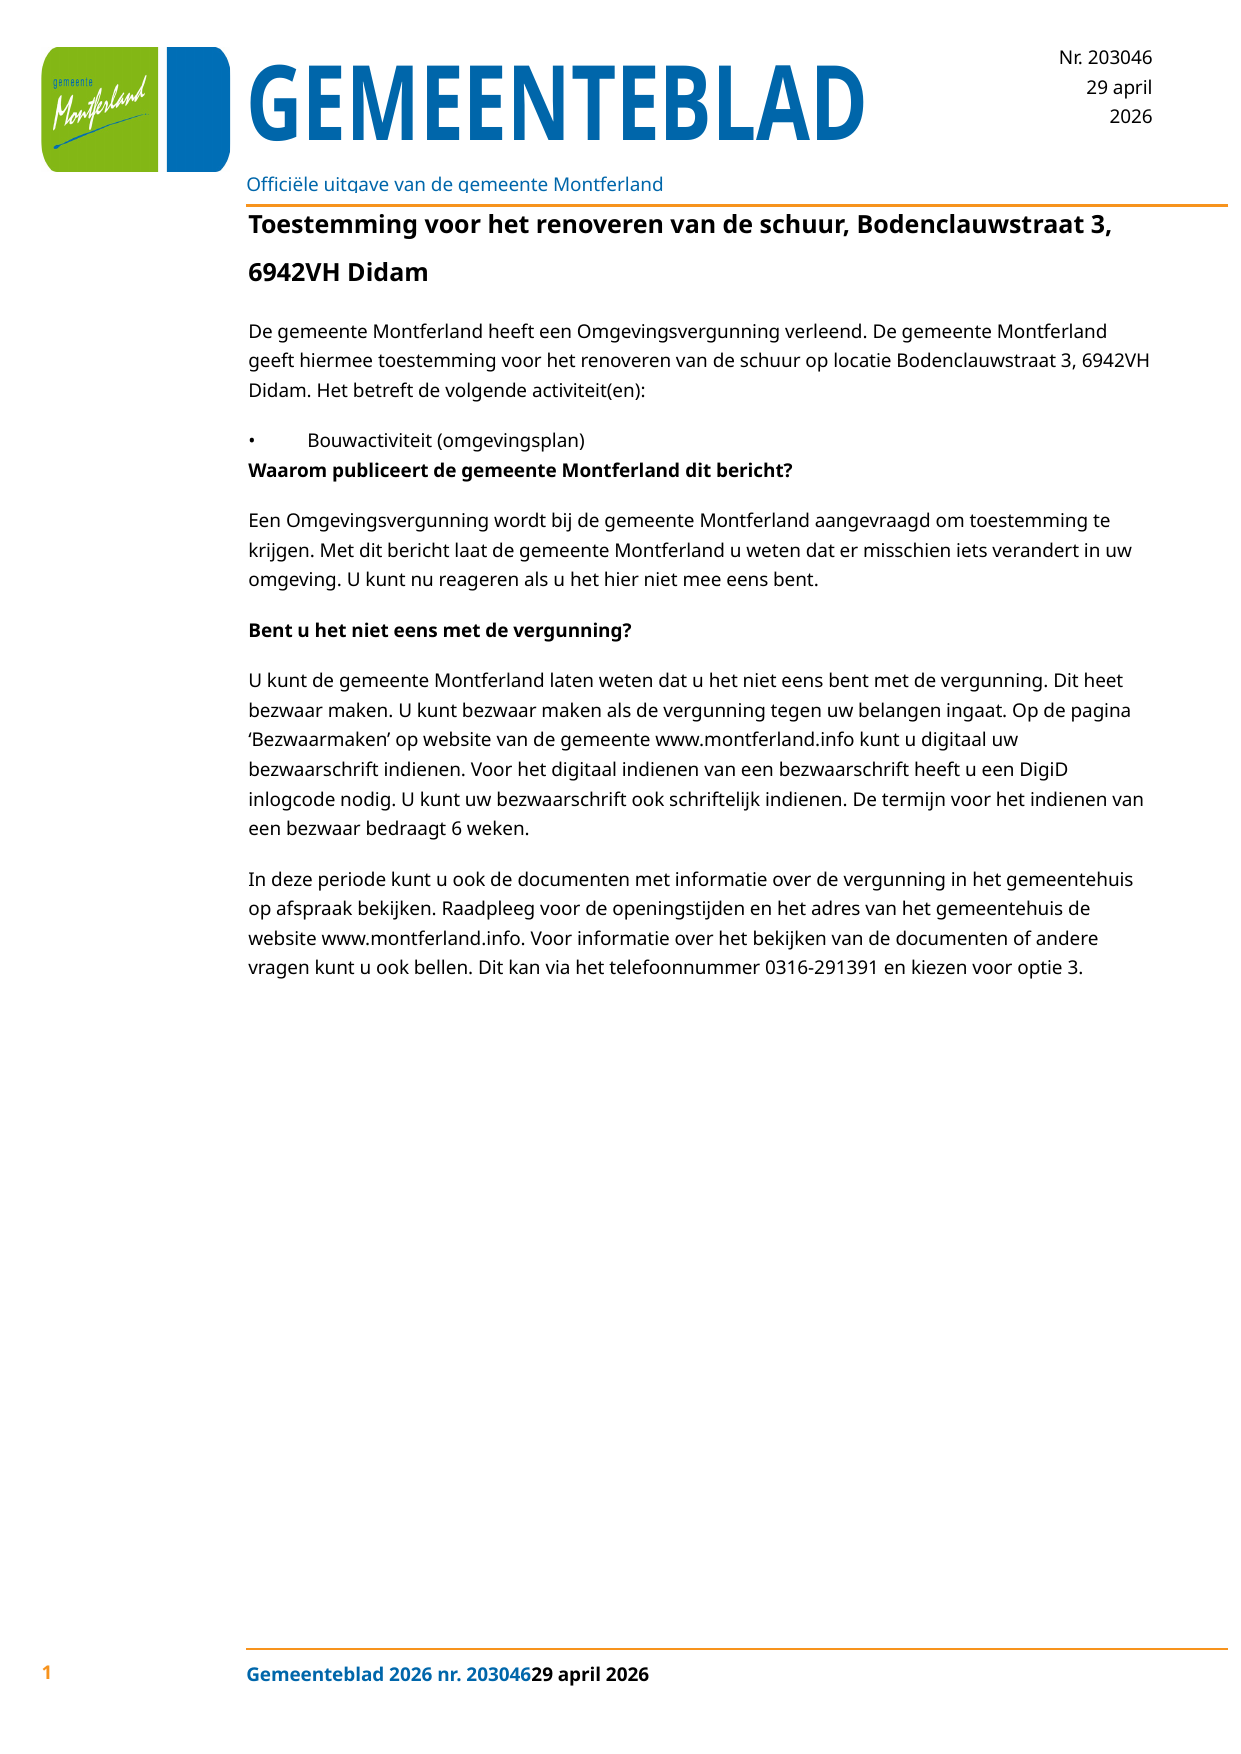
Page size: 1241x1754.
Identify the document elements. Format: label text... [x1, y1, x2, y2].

text Toestemming voor het renoveren van de schuur, Bodenclauwstraat 3, 6942VH Didam [248, 207, 1152, 288]
text Een Omgevingsvergunning wordt bij de gemeente Montferland aangevraagd om toestemming te krijgen. Met dit bericht laat de gemeente Montferland u weten dat er misschien iets verandert in uw omgeving. U kunt nu reageren als u het hier niet mee eens bent. [248, 507, 1152, 592]
text De gemeente Montferland heeft een Omgevingsvergunning verleend. De gemeente Montferland geeft hiermee toestemming voor het renoveren van de schuur op locatie Bodenclauwstraat 3, 6942VH Didam. Het betreft de volgende activiteit(en): [248, 318, 1152, 403]
picture [41, 47, 231, 172]
list Bouwactiviteit (omgevingsplan) [248, 427, 1152, 453]
text U kunt de gemeente Montferland laten weten dat u het niet eens bent met de vergunning. Dit heet bezwaar maken. U kunt bezwaar maken als de vergunning tegen uw belangen ingaat. Op de pagina ‘Bezwaarmaken’ op website van de gemeente www.montferland.info kunt u digitaal uw bezwaarschrift indienen. Voor het digitaal indienen van een bezwaarschrift heeft u een DigiD inlogcode nodig. U kunt uw bezwaarschrift ook schriftelijk indienen. De termijn voor het indienen van een bezwaar bedraagt 6 weken. [248, 667, 1152, 841]
text Waarom publiceert de gemeente Montferland dit bericht? [248, 457, 1152, 483]
text Bent u het niet eens met de vergunning? [248, 617, 1152, 643]
text In deze periode kunt u ook de documenten met informatie over de vergunning in het gemeentehuis op afspraak bekijken. Raadpleeg voor de openingstijden en het adres van het gemeentehuis de website www.montferland.info. Voor informatie over het bekijken van de documenten of andere vragen kunt u ook bellen. Dit kan via het telefoonnummer 0316-291391 en kiezen voor optie 3. [248, 866, 1152, 980]
